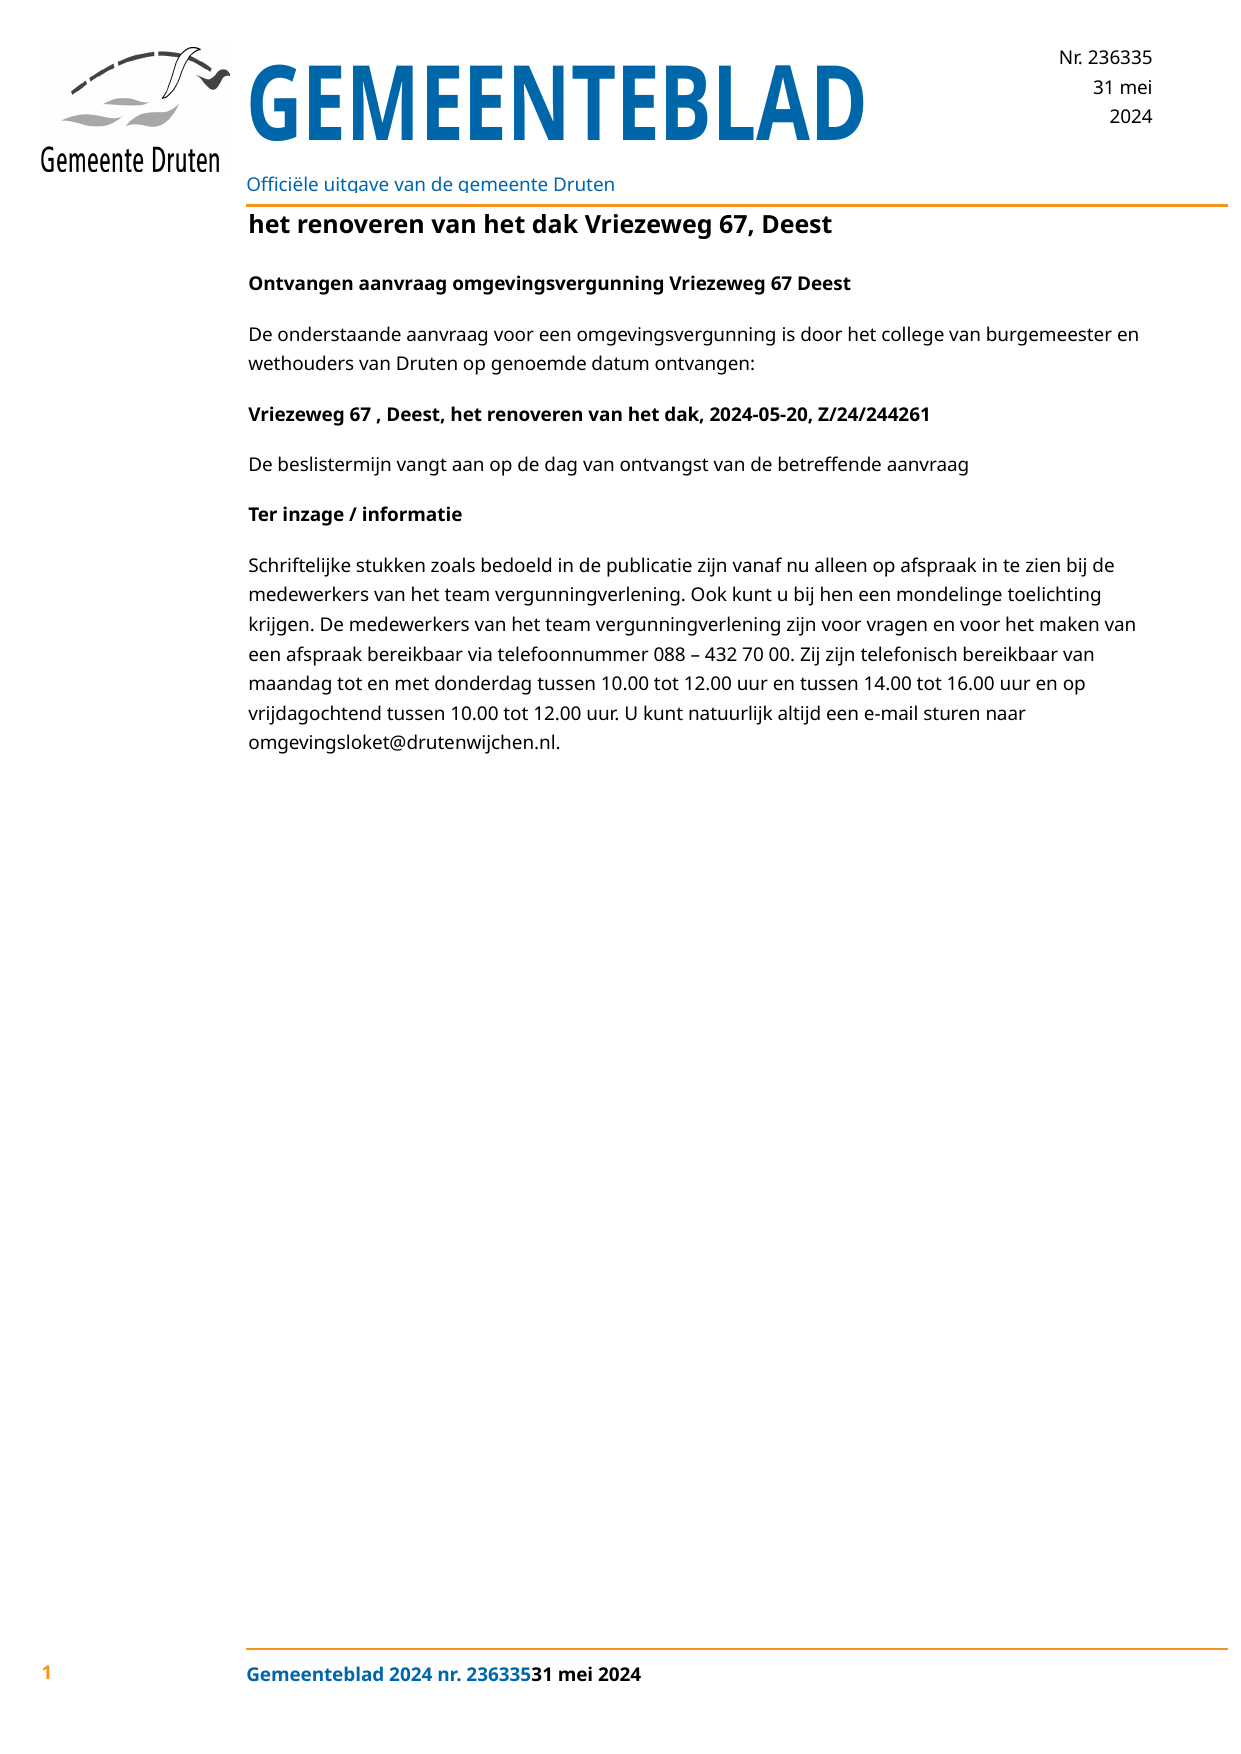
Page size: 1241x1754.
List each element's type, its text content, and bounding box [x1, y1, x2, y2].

text Ter inzage / informatie [248, 502, 1152, 527]
text Vriezeweg 67 , Deest, het renoveren van het dak, 2024-05-20, Z/24/244261 [248, 401, 1152, 426]
text Ontvangen aanvraag omgevingsvergunning Vriezeweg 67 Deest [248, 270, 1152, 296]
text Schriftelijke stukken zoals bedoeld in de publicatie zijn vanaf nu alleen op afspraak in te zien bij de medewerkers van het team vergunningverlening. Ook kunt u bij hen een mondelinge toelichting krijgen. De medewerkers van het team vergunningverlening zijn voor vragen en voor het maken van een afspraak bereikbaar via telefoonnummer 088 – 432 70 00. Zij zijn telefonisch bereikbaar van maandag tot en met donderdag tussen 10.00 tot 12.00 uur en tussen 14.00 tot 16.00 uur en op vrijdagochtend tussen 10.00 tot 12.00 uur. U kunt natuurlijk altijd een e-mail sturen naar omgevingsloket@drutenwijchen.nl. [248, 552, 1152, 755]
picture [41, 47, 231, 172]
text De onderstaande aanvraag voor een omgevingsvergunning is door het college van burgemeester en wethouders van Druten op genoemde datum ontvangen: [248, 321, 1152, 376]
text het renoveren van het dak Vriezeweg 67, Deest [248, 207, 1152, 241]
text De beslistermijn vangt aan op de dag van ontvangst van de betreffende aanvraag [248, 451, 1152, 477]
